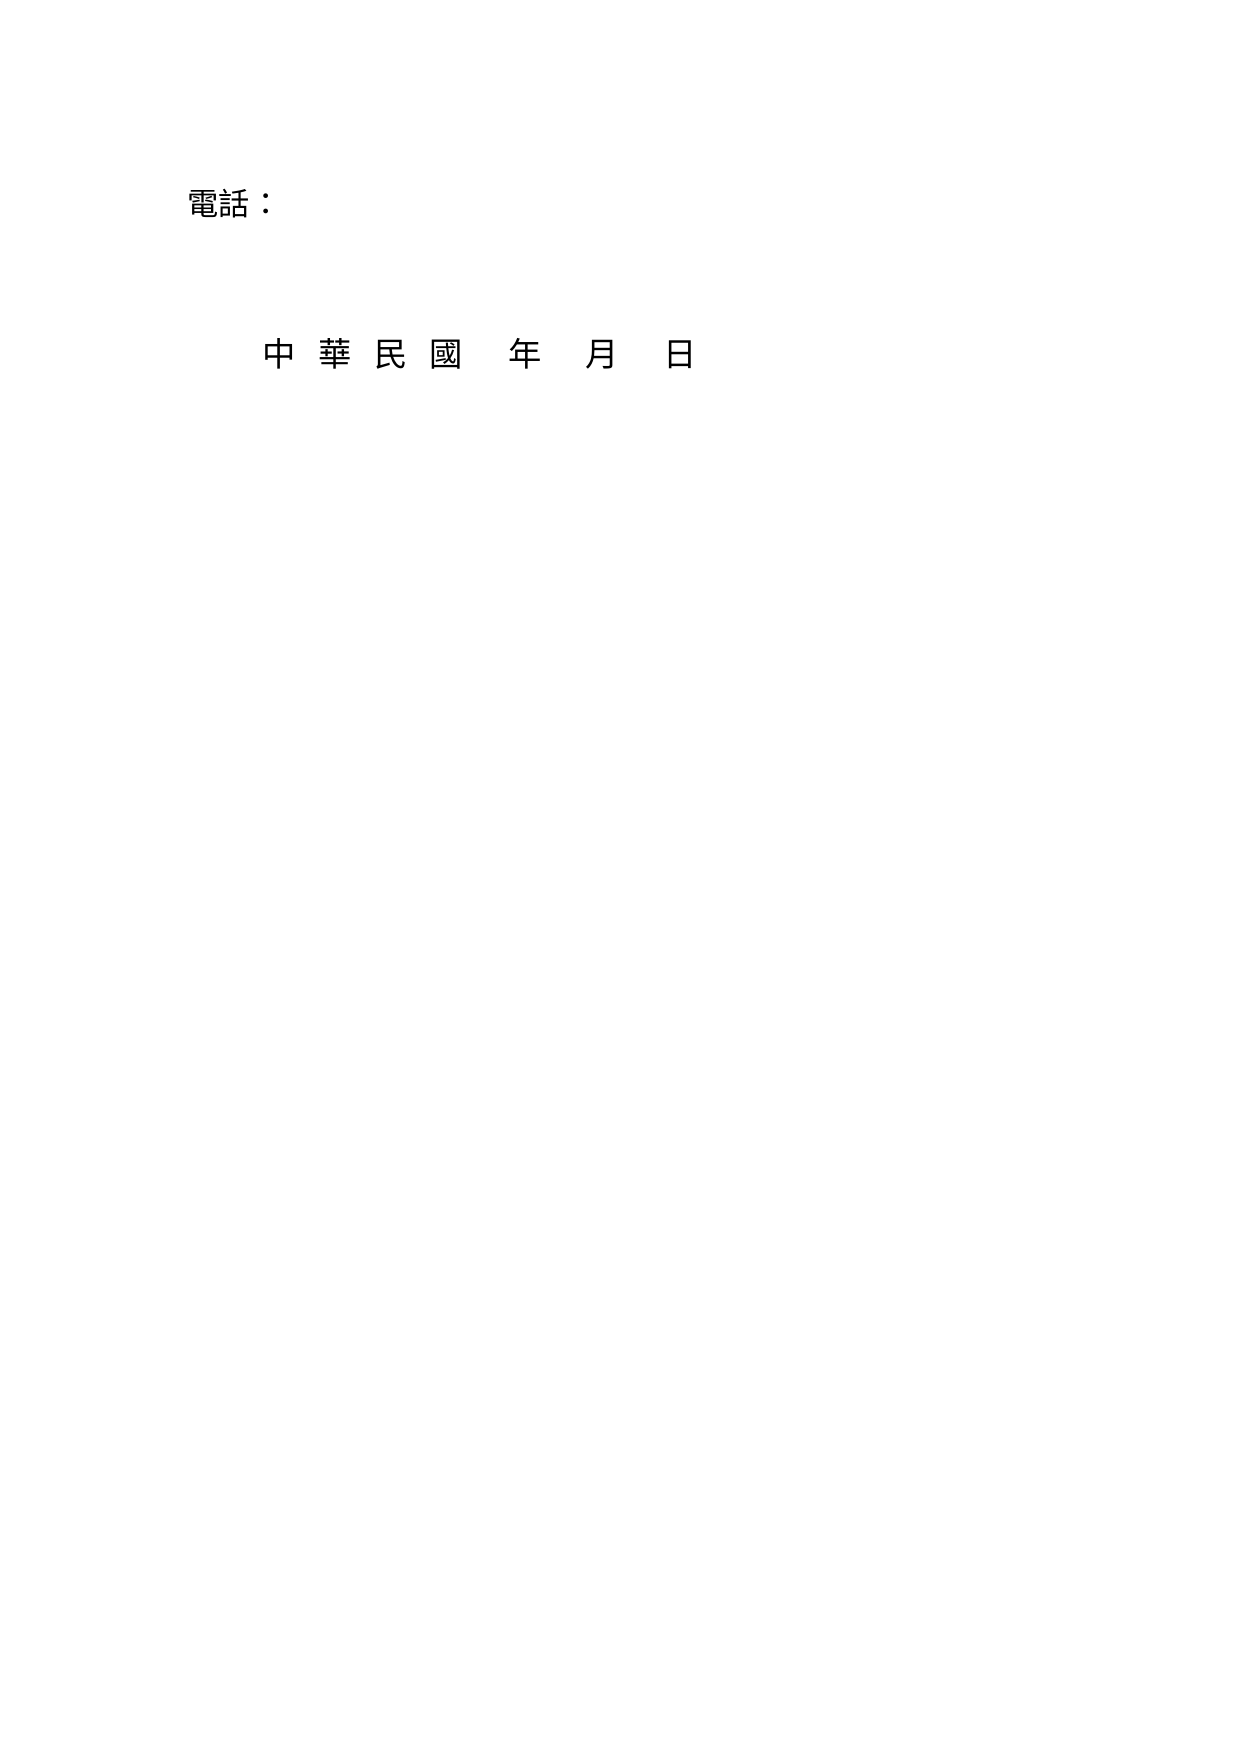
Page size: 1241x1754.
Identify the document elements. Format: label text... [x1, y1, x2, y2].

table_header 電話： [176, 165, 557, 239]
text 中 華 民 國 年 月 日 [187, 314, 1053, 389]
